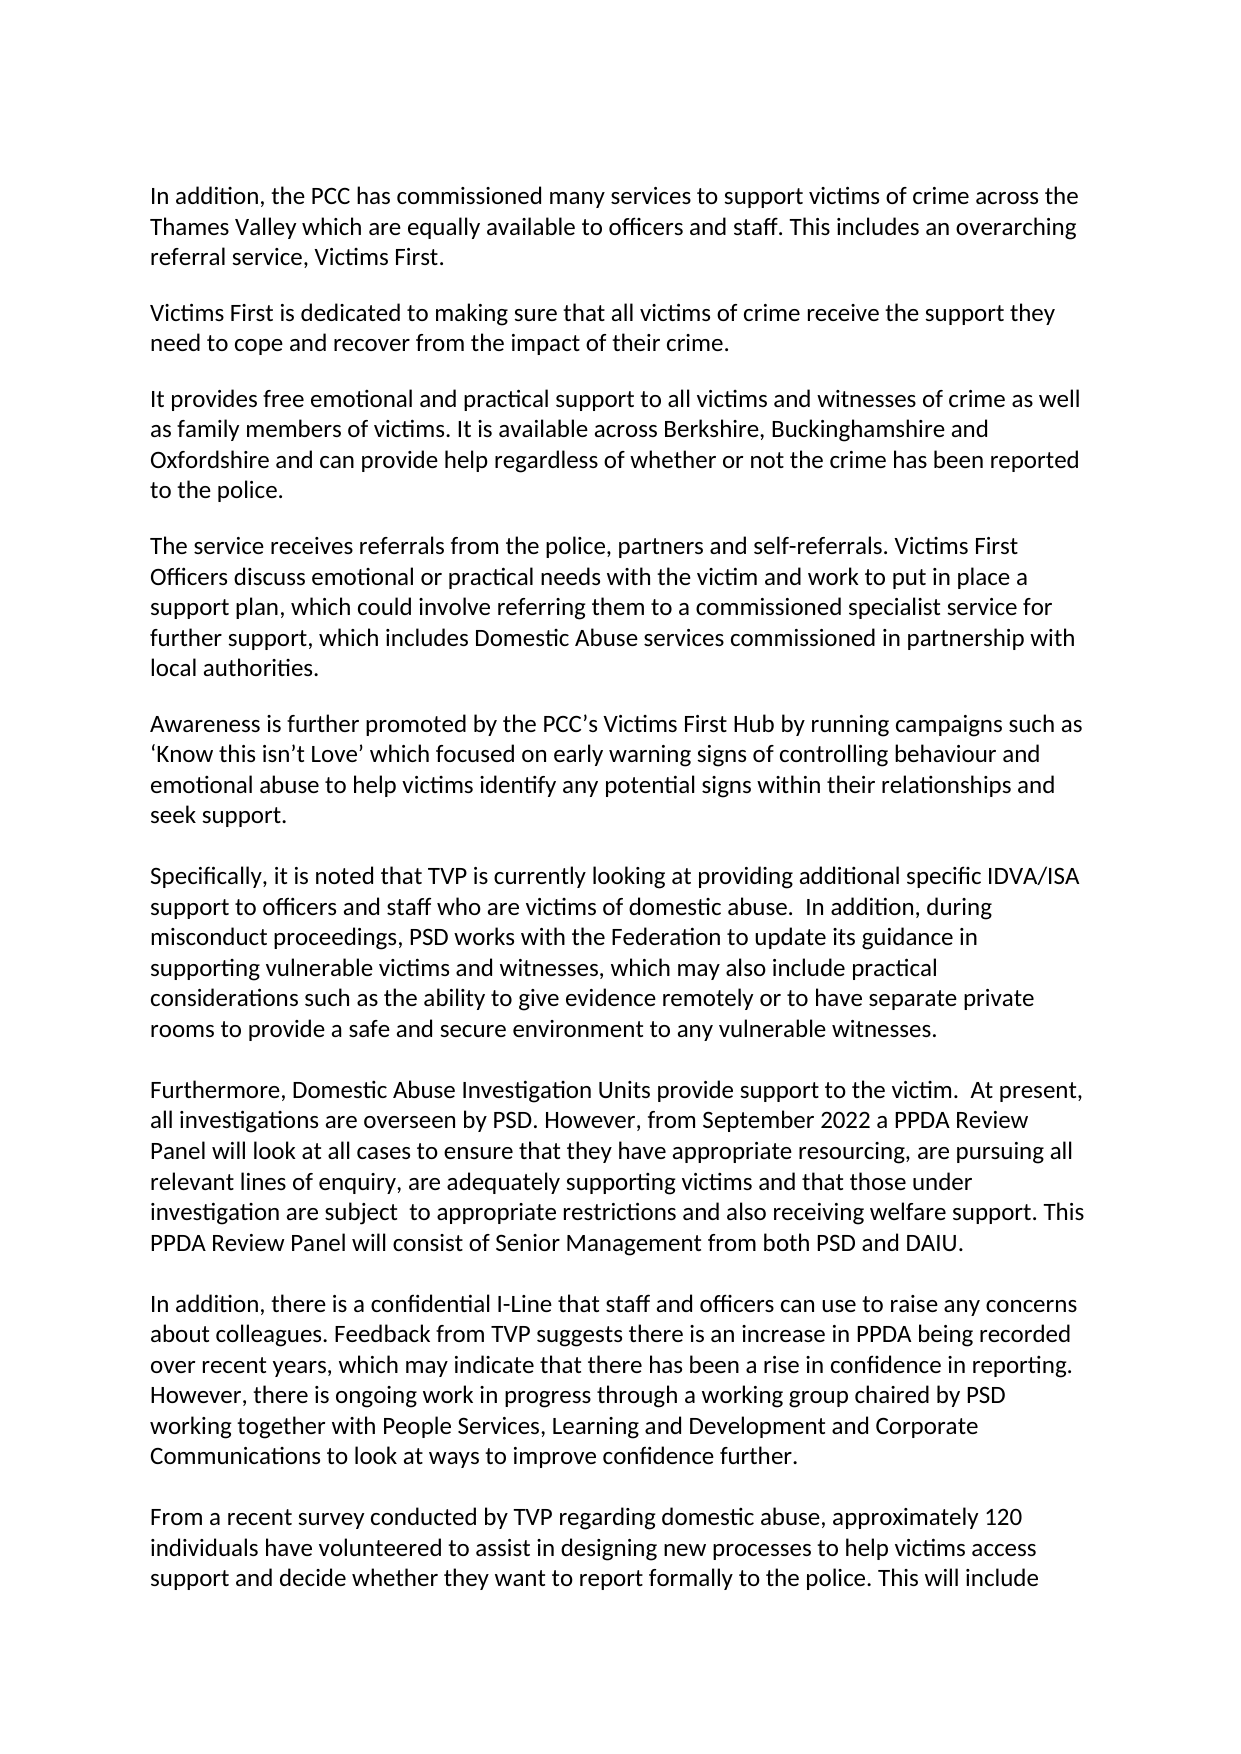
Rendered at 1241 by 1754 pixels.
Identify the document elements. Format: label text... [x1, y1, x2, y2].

text In addition, there is a confidential I-Line that staff and officers can use to raise any concerns about colleagues. Feedback from TVP suggests there is an increase in PPDA being recorded over recent years, which may indicate that there has been a rise in confidence in reporting. However, there is ongoing work in progress through a working group chaired by PSD working together with People Services, Learning and Development and Corporate Communications to look at ways to improve confidence further. [150, 1288, 1090, 1471]
text It provides free emotional and practical support to all victims and witnesses of crime as well as family members of victims. It is available across Berkshire, Buckinghamshire and Oxfordshire and can provide help regardless of whether or not the crime has been reported to the police. [150, 383, 1090, 505]
text Victims First is dedicated to making sure that all victims of crime receive the support they need to cope and recover from the impact of their crime. [150, 297, 1090, 358]
text The service receives referrals from the police, partners and self-referrals. Victims First Officers discuss emotional or practical needs with the victim and work to put in place a support plan, which could involve referring them to a commissioned specialist service for further support, which includes Domestic Abuse services commissioned in partnership with local authorities. [150, 530, 1090, 683]
text Specifically, it is noted that TVP is currently looking at providing additional specific IDVA/ISA support to officers and staff who are victims of domestic abuse. In addition, during misconduct proceedings, PSD works with the Federation to update its guidance in supporting vulnerable victims and witnesses, which may also include practical considerations such as the ability to give evidence remotely or to have separate private rooms to provide a safe and secure environment to any vulnerable witnesses. [150, 860, 1090, 1043]
text In addition, the PCC has commissioned many services to support victims of crime across the Thames Valley which are equally available to officers and staff. This includes an overarching referral service, Victims First. [150, 181, 1090, 272]
text From a recent survey conducted by TVP regarding domestic abuse, approximately 120 individuals have volunteered to assist in designing new processes to help victims access support and decide whether they want to report formally to the police. This will include [150, 1501, 1090, 1593]
text Furthermore, Domestic Abuse Investigation Units provide support to the victim. At present, all investigations are overseen by PSD. However, from September 2022 a PPDA Review Panel will look at all cases to ensure that they have appropriate resourcing, are pursuing all relevant lines of enquiry, are adequately supporting victims and that those under investigation are subject to appropriate restrictions and also receiving welfare support. This PPDA Review Panel will consist of Senior Management from both PSD and DAIU. [150, 1074, 1090, 1257]
text Awareness is further promoted by the PCC’s Victims First Hub by running campaigns such as ‘Know this isn’t Love’ which focused on early warning signs of controlling behaviour and emotional abuse to help victims identify any potential signs within their relationships and seek support. [150, 708, 1090, 830]
